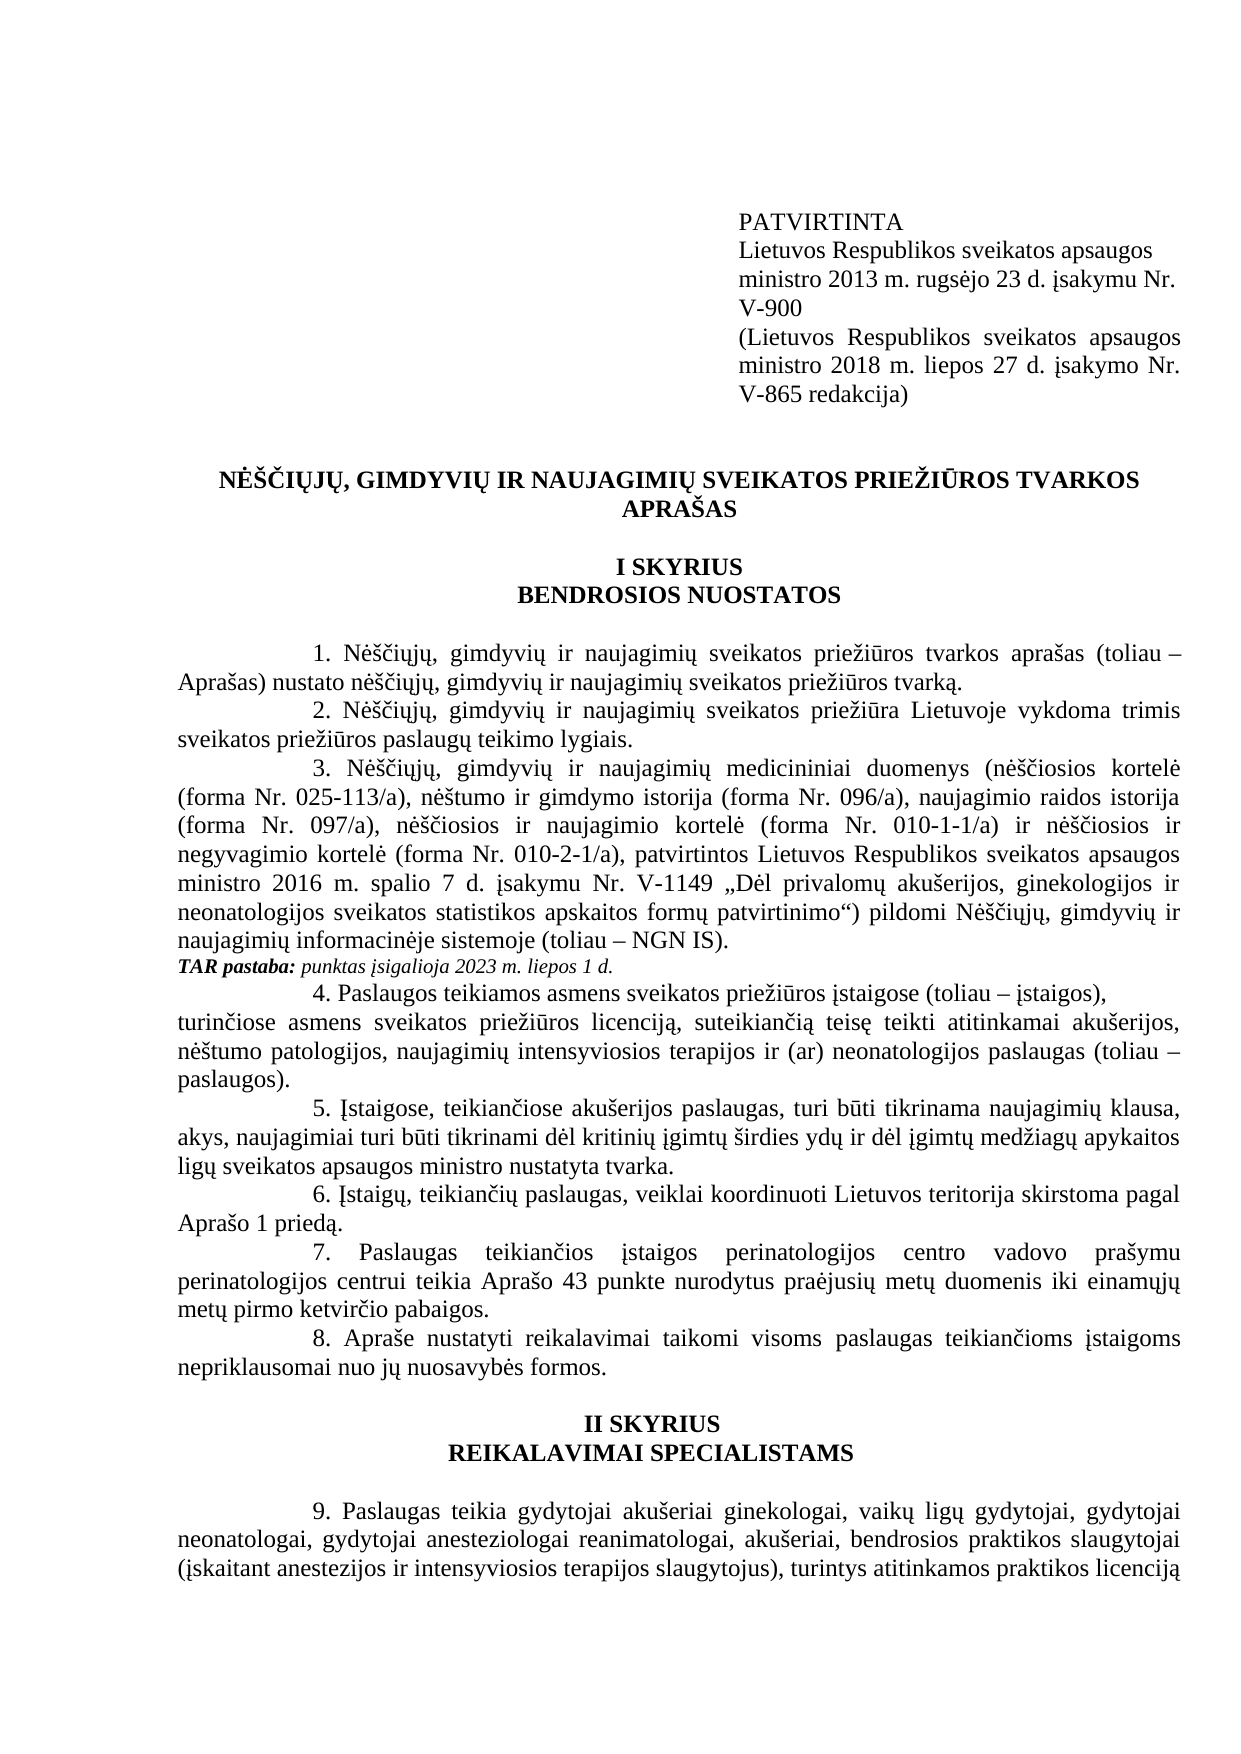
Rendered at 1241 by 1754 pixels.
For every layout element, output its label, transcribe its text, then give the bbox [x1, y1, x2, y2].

text 8. Apraše nustatyti reikalavimai taikomi visoms paslaugas teikiančioms įstaigoms nepriklausomai nuo jų nuosavybės formos. [177, 1323, 1181, 1381]
text 7. Paslaugas teikiančios įstaigos perinatologijos centro vadovo prašymu perinatologijos centrui teikia Aprašo 43 punkte nurodytus praėjusių metų duomenis iki einamųjų metų pirmo ketvirčio pabaigos. [177, 1237, 1181, 1323]
text II SKYRIUS [312, 1409, 1181, 1438]
text 4. Paslaugos teikiamos asmens sveikatos priežiūros įstaigose (toliau – įstaigos), [177, 978, 1181, 1007]
text 9. Paslaugas teikia gydytojai akušeriai ginekologai, vaikų ligų gydytojai, gydytojai neonatologai, gydytojai anesteziologai reanimatologai, akušeriai, bendrosios praktikos slaugytojai (įskaitant anestezijos ir intensyviosios terapijos slaugytojus), turintys atitinkamos praktikos licenciją [177, 1496, 1181, 1582]
text Bendrosios nuostatos [177, 580, 1181, 609]
text TAR pastaba: punktas įsigalioja 2023 m. liepos 1 d. [177, 954, 1181, 978]
text 6. Įstaigų, teikiančių paslaugas, veiklai koordinuoti Lietuvos teritorija skirstoma pagal Aprašo 1 priedą. [177, 1179, 1181, 1237]
text REIKALAVIMAI SPECIALISTAMS [312, 1438, 1181, 1467]
text 2. Nėščiųjų, gimdyvių ir naujagimių sveikatos priežiūra Lietuvoje vykdoma trimis sveikatos priežiūros paslaugų teikimo lygiais. [177, 695, 1181, 753]
text 3. Nėščiųjų, gimdyvių ir naujagimių medicininiai duomenys (nėščiosios kortelė (forma Nr. 025-113/a), nėštumo ir gimdymo istorija (forma Nr. 096/a), naujagimio raidos istorija (forma Nr. 097/a), nėščiosios ir naujagimio kortelė (forma Nr. 010-1-1/a) ir nėščiosios ir negyvagimio kortelė (forma Nr. 010-2-1/a), patvirtintos Lietuvos Respublikos sveikatos apsaugos ministro 2016 m. spalio 7 d. įsakymu Nr. V-1149 „Dėl privalomų akušerijos, ginekologijos ir neonatologijos sveikatos statistikos apskaitos formų patvirtinimo“) pildomi Nėščiųjų, gimdyvių ir naujagimių informacinėje sistemoje (toliau – NGN IS). [177, 753, 1181, 954]
text (Lietuvos Respublikos sveikatos apsaugos ministro 2018 m. liepos 27 d. įsakymo Nr. V-865 redakcija) [738, 322, 1181, 408]
text 5. Įstaigose, teikiančiose akušerijos paslaugas, turi būti tikrinama naujagimių klausa, akys, naujagimiai turi būti tikrinami dėl kritinių įgimtų širdies ydų ir dėl įgimtų medžiagų apykaitos ligų sveikatos apsaugos ministro nustatyta tvarka. [177, 1093, 1181, 1179]
text turinčiose asmens sveikatos priežiūros licenciją, suteikiančią teisę teikti atitinkamai akušerijos, nėštumo patologijos, naujagimių intensyviosios terapijos ir (ar) neonatologijos paslaugas (toliau – paslaugos). [177, 1007, 1181, 1093]
text 1. Nėščiųjų, gimdyvių ir naujagimių sveikatos priežiūros tvarkos aprašas (toliau – Aprašas) nustato nėščiųjų, gimdyvių ir naujagimių sveikatos priežiūros tvarką. [177, 638, 1181, 695]
text I SKYRIUS [177, 552, 1181, 580]
subtitle Lietuvos Respublikos sveikatos apsaugos ministro 2013 m. rugsėjo 23 d. įsakymu Nr. V-900 [738, 235, 1181, 322]
subtitle PATVIRTINTA [738, 207, 1181, 235]
text NĖŠČIŲJŲ, GIMDYVIŲ IR NAUJAGIMIŲ SVEIKATOS PRIEŽIŪROS Tvarkos aprašas [177, 465, 1181, 523]
